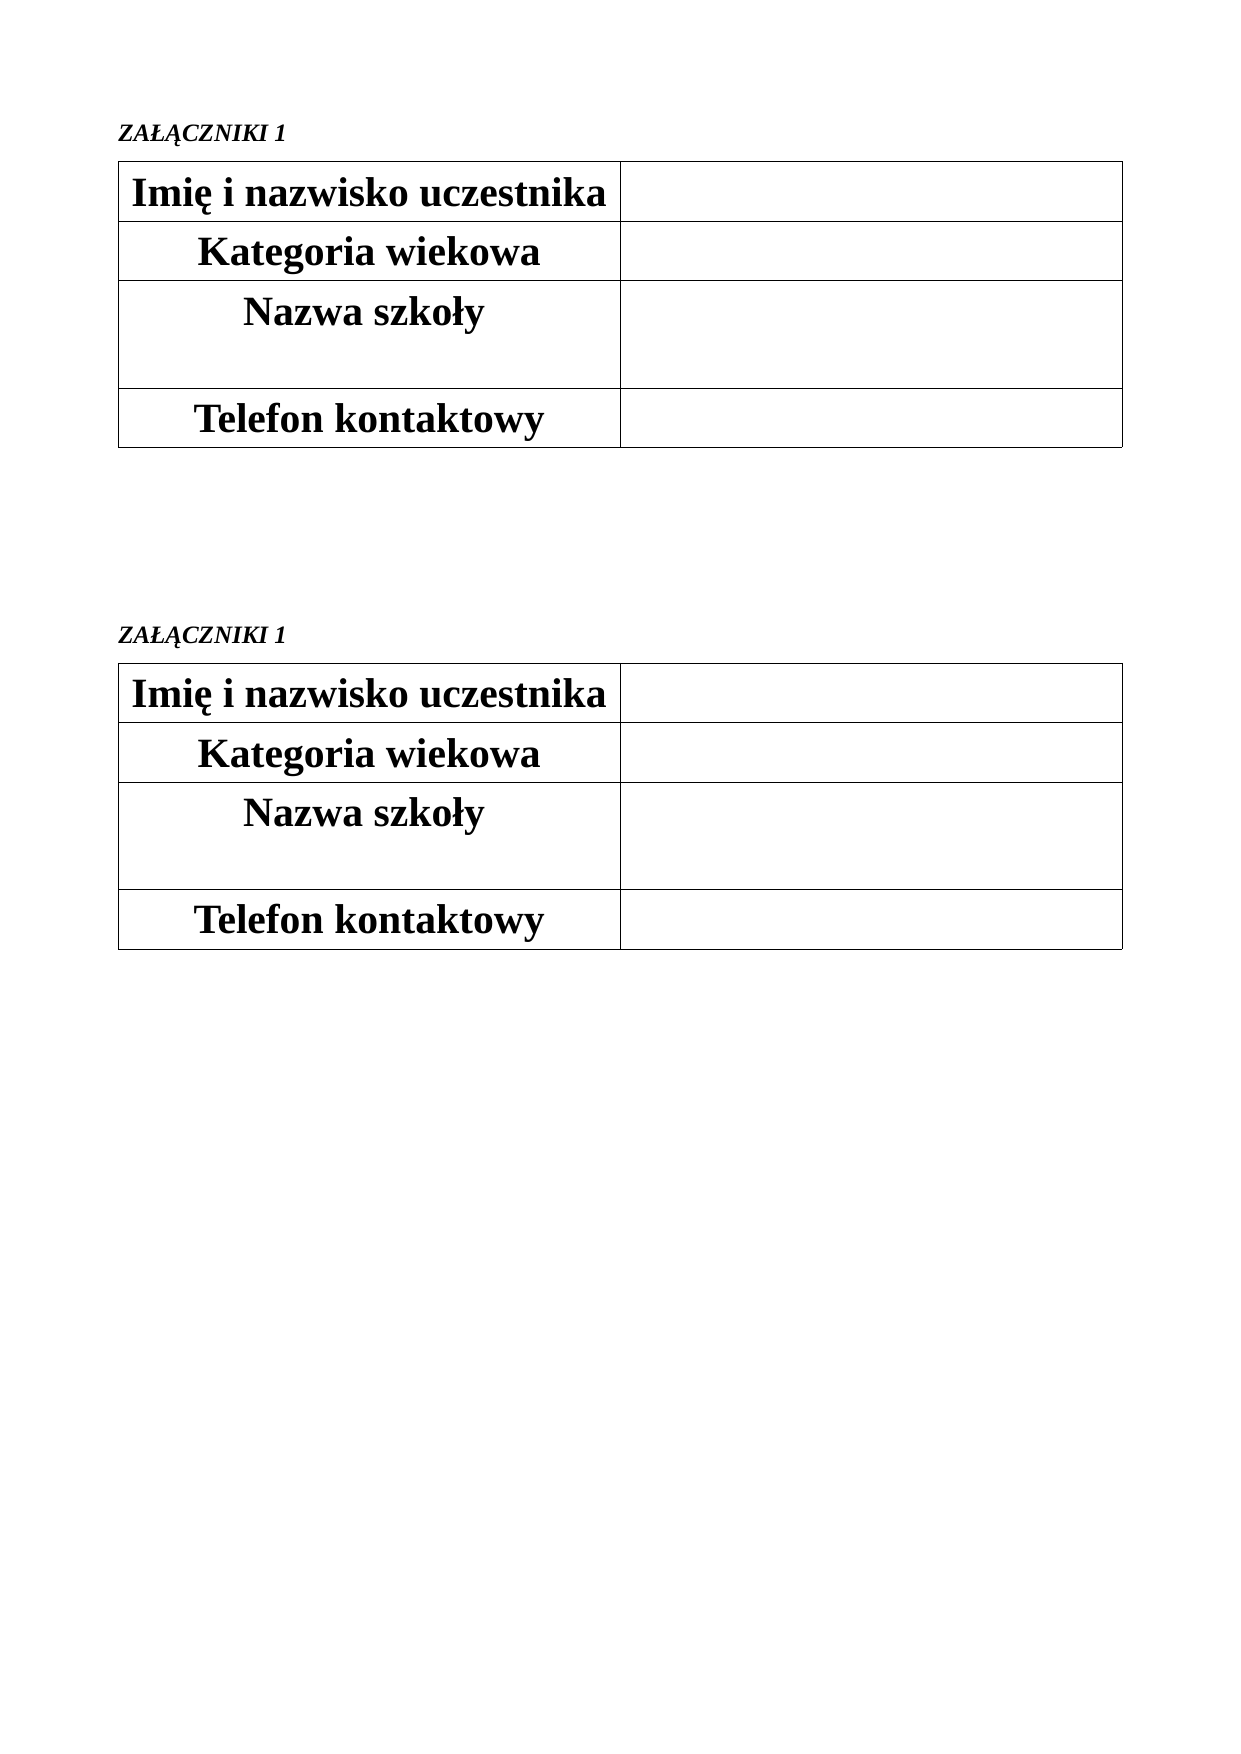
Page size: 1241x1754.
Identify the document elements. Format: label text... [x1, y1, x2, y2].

table_header [621, 162, 1122, 221]
table_cell [621, 389, 1122, 447]
table_header Imię i nazwisko uczestnika [119, 664, 620, 722]
table_cell [621, 783, 1122, 889]
table_cell Telefon kontaktowy [119, 890, 620, 949]
table_cell [621, 890, 1122, 949]
text ZAŁĄCZNIKI 1 [118, 620, 1122, 648]
table_cell Telefon kontaktowy [119, 389, 620, 447]
text ZAŁĄCZNIKI 1 [118, 118, 1122, 147]
table_cell [621, 222, 1122, 280]
table_cell Kategoria wiekowa [119, 222, 620, 280]
table_cell Nazwa szkoły [119, 783, 620, 889]
table_cell [621, 281, 1122, 388]
table_header [621, 664, 1122, 722]
table_cell [621, 723, 1122, 782]
table_header Imię i nazwisko uczestnika [119, 162, 620, 221]
table_cell Kategoria wiekowa [119, 723, 620, 782]
table_cell Nazwa szkoły [119, 281, 620, 388]
